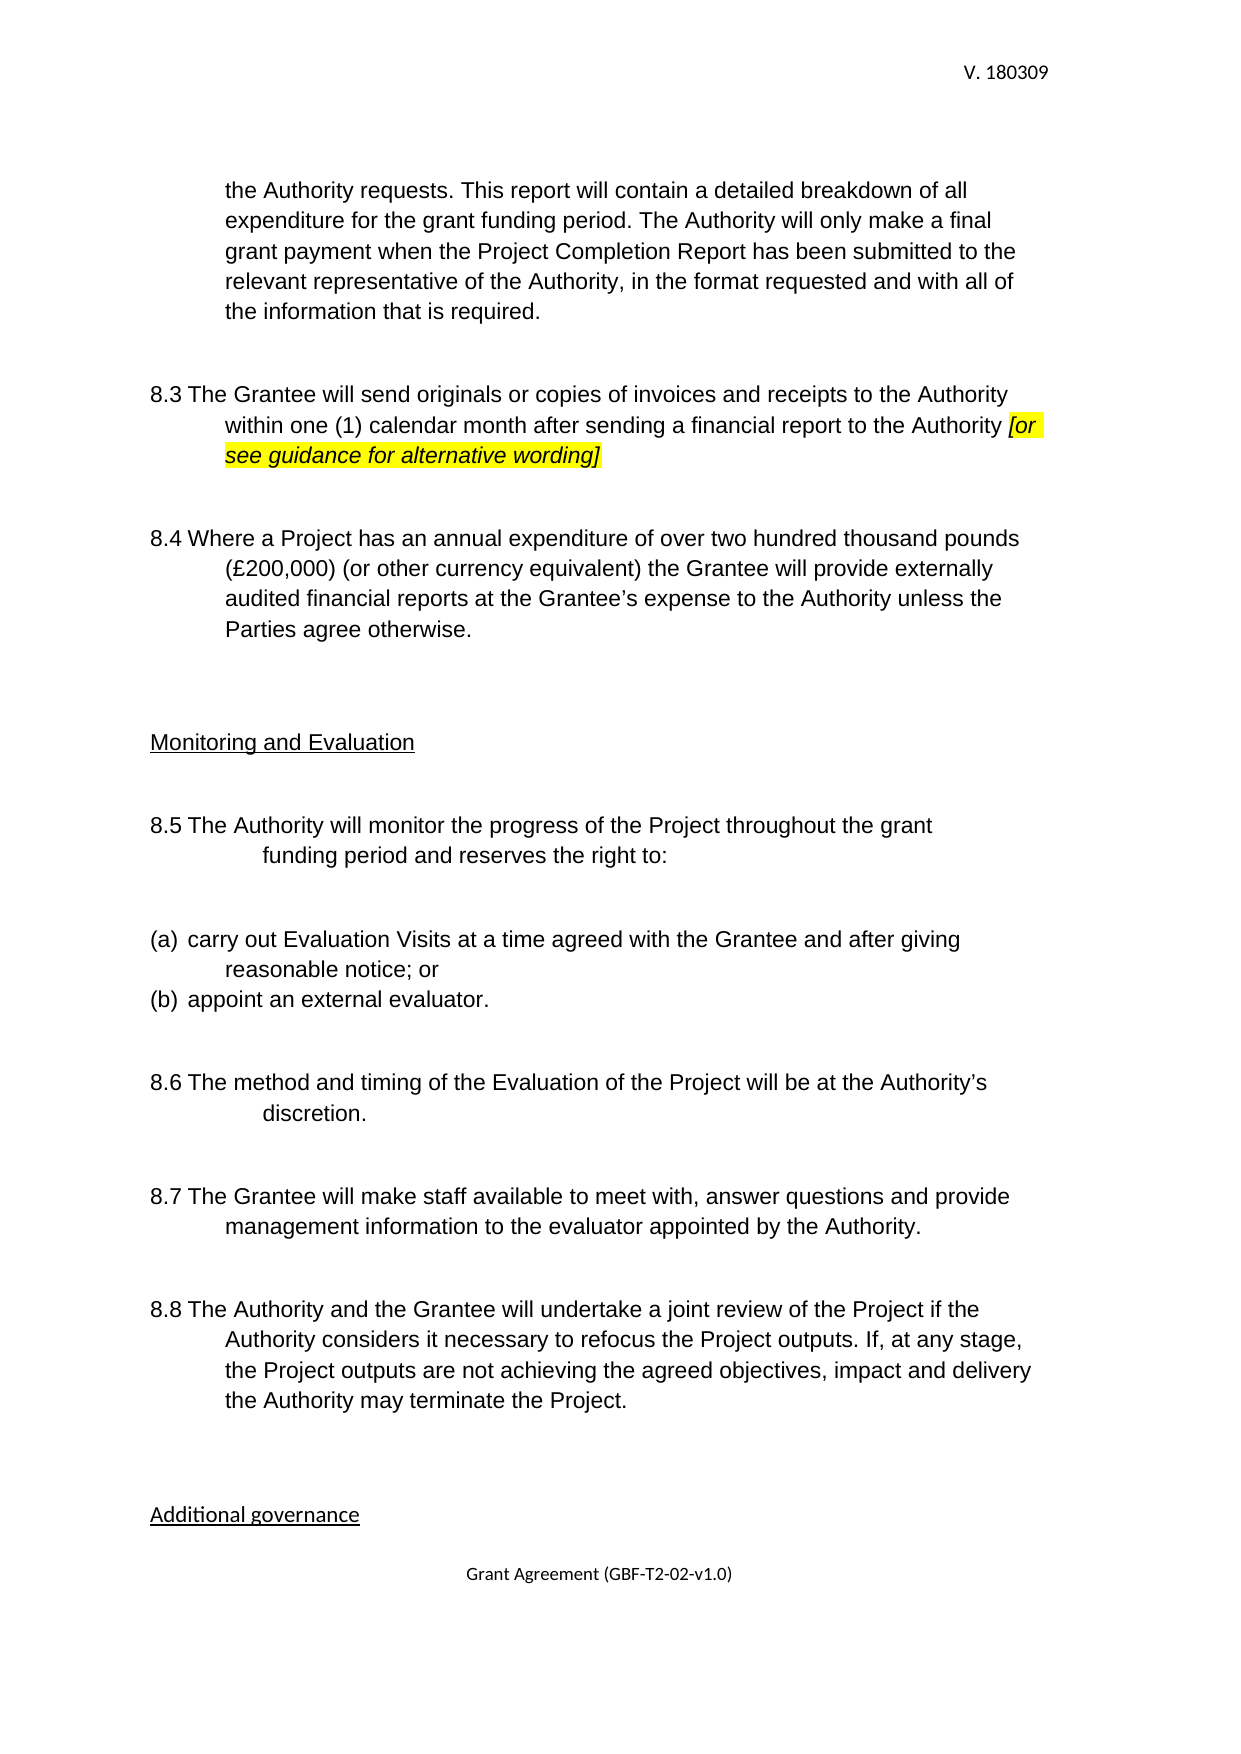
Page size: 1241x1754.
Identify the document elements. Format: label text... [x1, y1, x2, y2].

list The method and timing of the Evaluation of the Project will be at the Authority’s discretion. [150, 1069, 1048, 1126]
list appoint an external evaluator. [150, 986, 1048, 1012]
list carry out Evaluation Visits at a time agreed with the Grantee and after giving reasonable notice; or [150, 926, 1048, 982]
list the Authority requests. This report will contain a detailed breakdown of all expenditure for the grant funding period. The Authority will only make a final grant payment when the Project Completion Report has been submitted to the relevant representative of the Authority, in the format requested and with all of the information that is required. [150, 177, 1048, 324]
text Additional governance [150, 1500, 1048, 1528]
list The Grantee will make staff available to meet with, answer questions and provide management information to the evaluator appointed by the Authority. [150, 1183, 1048, 1239]
list The Grantee will send originals or copies of invoices and receipts to the Authority within one (1) calendar month after sending a financial report to the Authority [or see guidance for alternative wording] [150, 381, 1048, 468]
list Where a Project has an annual expenditure of over two hundred thousand pounds (£200,000) (or other currency equivalent) the Grantee will provide externally audited financial reports at the Grantee’s expense to the Authority unless the Parties agree otherwise. [150, 525, 1048, 642]
subtitle Monitoring and Evaluation [150, 729, 1048, 755]
list The Authority and the Grantee will undertake a joint review of the Project if the Authority considers it necessary to refocus the Project outputs. If, at any stage, the Project outputs are not achieving the agreed objectives, impact and delivery the Authority may terminate the Project. [150, 1296, 1048, 1413]
list The Authority will monitor the progress of the Project throughout the grant funding period and reserves the right to: [150, 812, 1048, 869]
